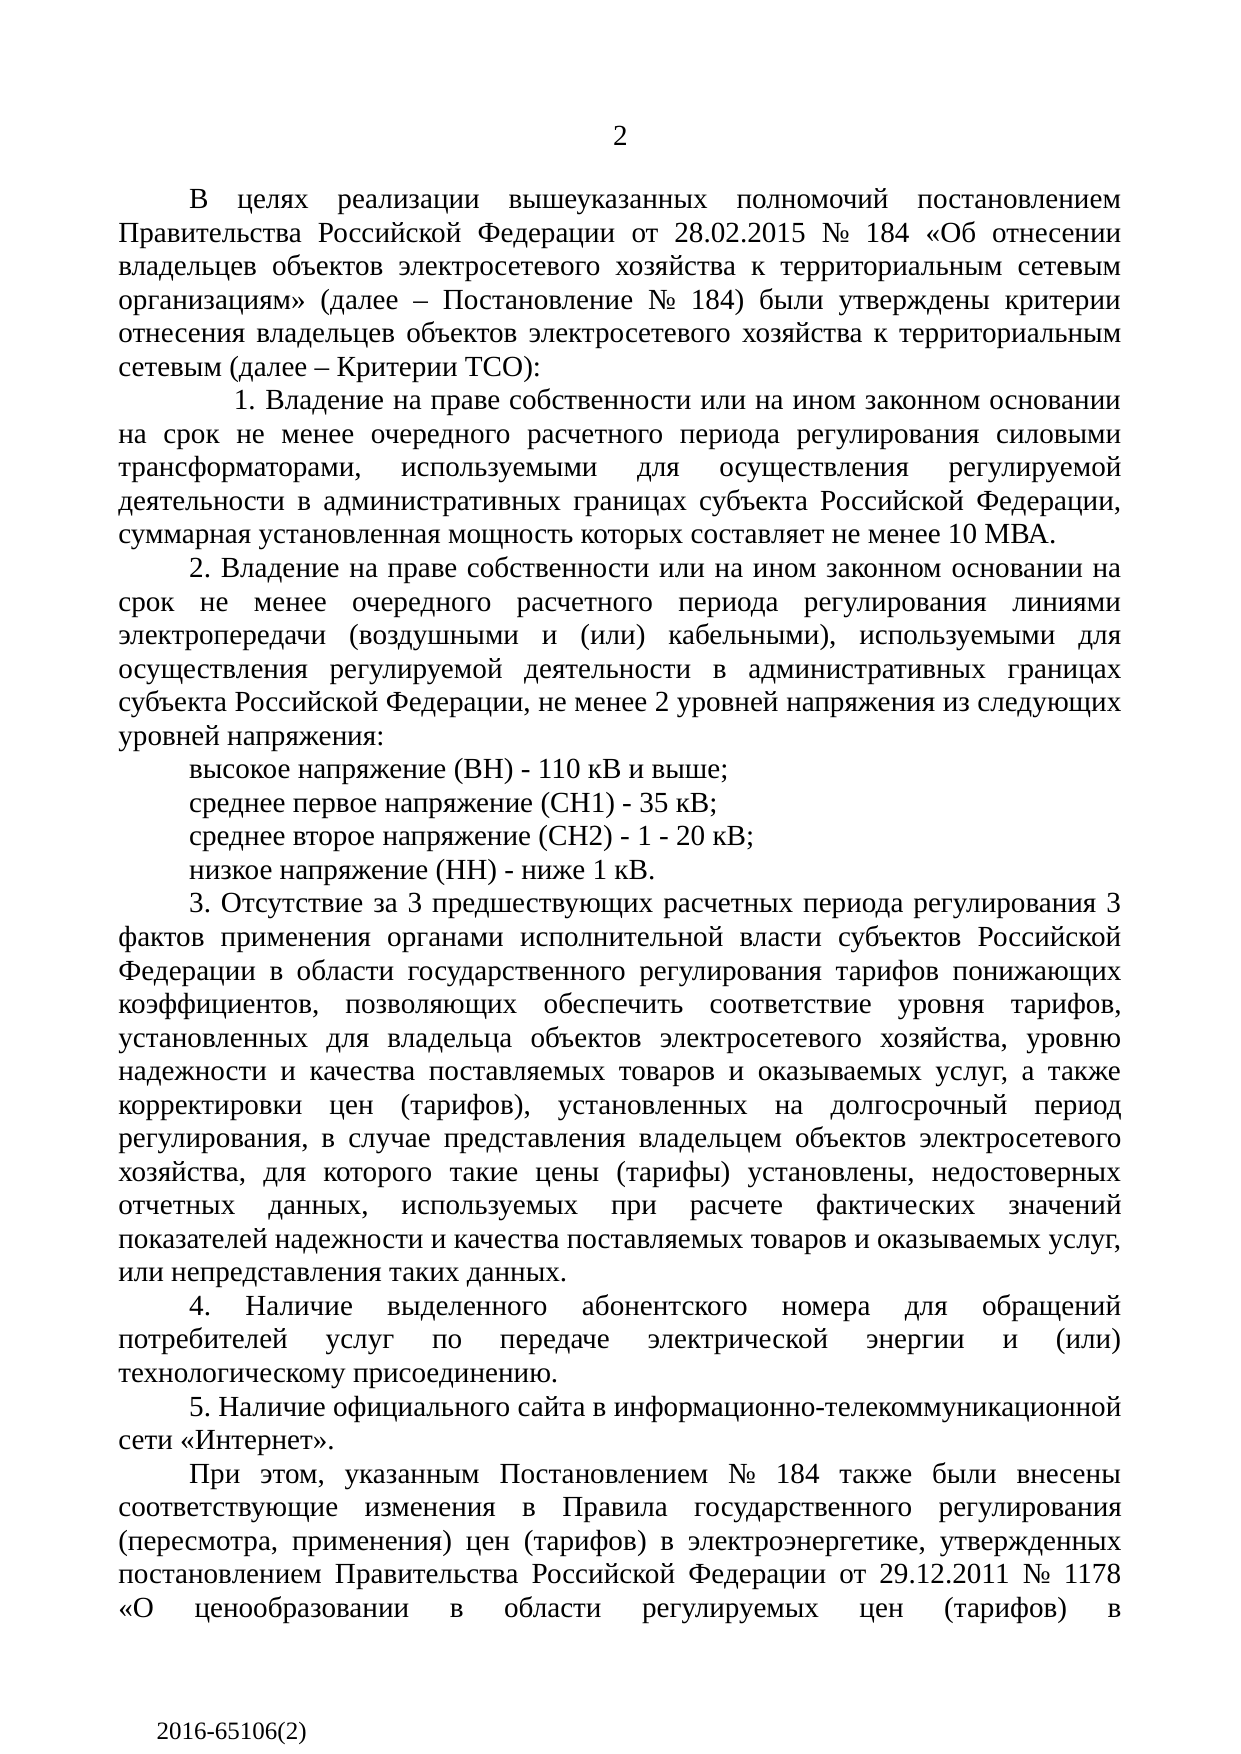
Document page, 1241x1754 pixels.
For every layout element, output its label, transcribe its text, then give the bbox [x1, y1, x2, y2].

text 1. Владение на праве собственности или на ином законном основании на срок не менее очередного расчетного периода регулирования силовыми трансформаторами, используемыми для осуществления регулируемой деятельности в административных границах субъекта Российской Федерации, суммарная установленная мощность которых составляет не менее 10 МВА. [118, 382, 1122, 550]
text низкое напряжение (НН) - ниже 1 кВ. [118, 852, 1122, 886]
text 5. Наличие официального сайта в информационно-телекоммуникационной сети «Интернет». [118, 1389, 1122, 1456]
text 2. Владение на праве собственности или на ином законном основании на срок не менее очередного расчетного периода регулирования линиями электропередачи (воздушными и (или) кабельными), используемыми для осуществления регулируемой деятельности в административных границах субъекта Российской Федерации, не менее 2 уровней напряжения из следующих уровней напряжения: [118, 550, 1122, 751]
text среднее второе напряжение (СН2) - 1 - 20 кВ; [118, 818, 1122, 852]
text среднее первое напряжение (СН1) - 35 кВ; [118, 785, 1122, 818]
text 3. Отсутствие за 3 предшествующих расчетных периода регулирования 3 фактов применения органами исполнительной власти субъектов Российской Федерации в области государственного регулирования тарифов понижающих коэффициентов, позволяющих обеспечить соответствие уровня тарифов, установленных для владельца объектов электросетевого хозяйства, уровню надежности и качества поставляемых товаров и оказываемых услуг, а также корректировки цен (тарифов), установленных на долгосрочный период регулирования, в случае представления владельцем объектов электросетевого хозяйства, для которого такие цены (тарифы) установлены, недостоверных отчетных данных, используемых при расчете фактических значений показателей надежности и качества поставляемых товаров и оказываемых услуг, или непредставления таких данных. [118, 886, 1122, 1288]
text 4. Наличие выделенного абонентского номера для обращений потребителей услуг по передаче электрической энергии и (или) технологическому присоединению. [118, 1288, 1122, 1389]
text При этом, указанным Постановлением № 184 также были внесены соответствующие изменения в Правила государственного регулирования (пересмотра, применения) цен (тарифов) в электроэнергетике, утвержденных постановлением Правительства Российской Федерации от 29.12.2011 № 1178 «О ценообразовании в области регулируемых цен (тарифов) в [118, 1456, 1122, 1623]
text В целях реализации вышеуказанных полномочий постановлением Правительства Российской Федерации от 28.02.2015 № 184 «Об отнесении владельцев объектов электросетевого хозяйства к территориальным сетевым организациям» (далее – Постановление № 184) были утверждены критерии отнесения владельцев объектов электросетевого хозяйства к территориальным сетевым (далее – Критерии ТСО): [118, 181, 1122, 382]
text высокое напряжение (ВН) - 110 кВ и выше; [118, 751, 1122, 785]
